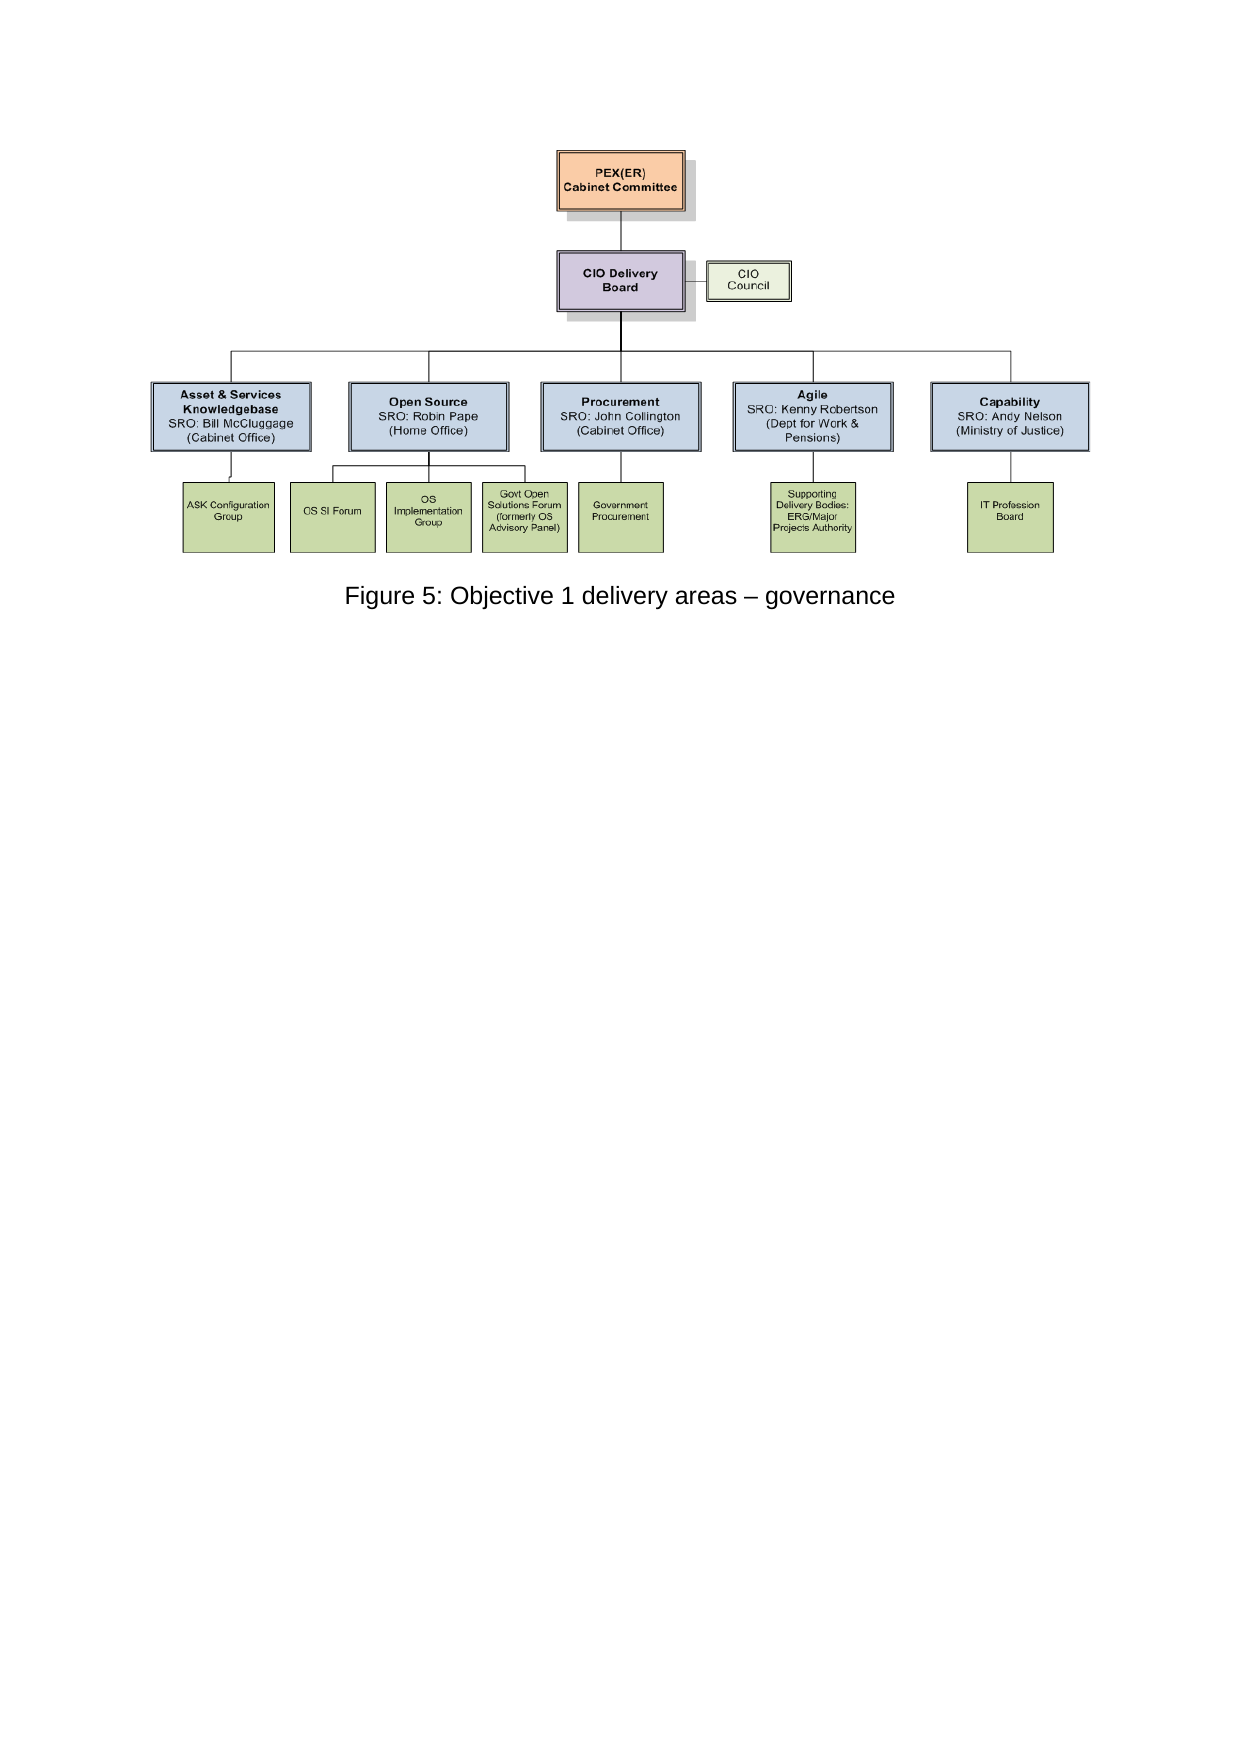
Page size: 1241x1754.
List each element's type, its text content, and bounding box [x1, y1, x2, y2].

text Figure 5: Objective 1 delivery areas – governance [150, 581, 1090, 610]
picture [150, 150, 1091, 553]
